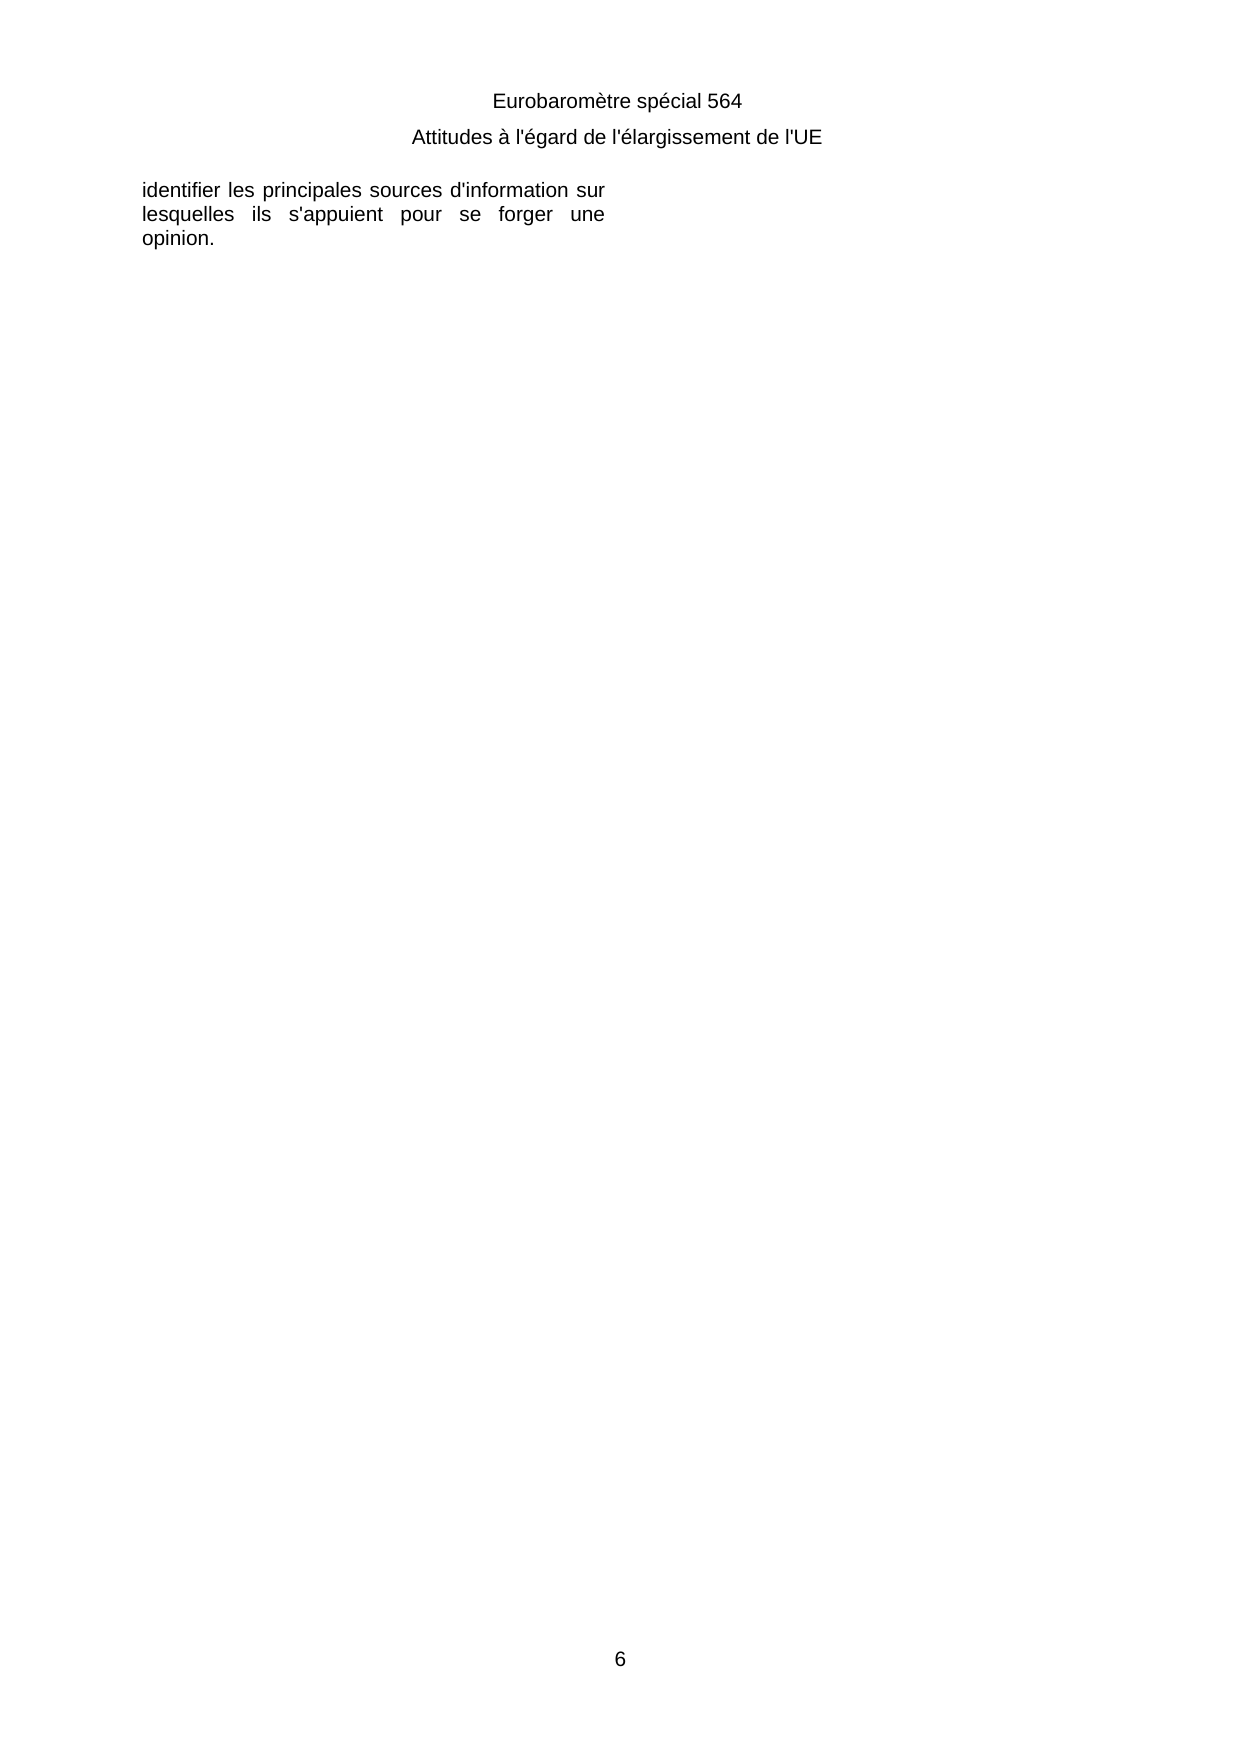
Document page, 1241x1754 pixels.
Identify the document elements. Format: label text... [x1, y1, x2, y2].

text identifier les principales sources d'information sur lesquelles ils s'appuient pour se forger une opinion. [112, 178, 605, 250]
